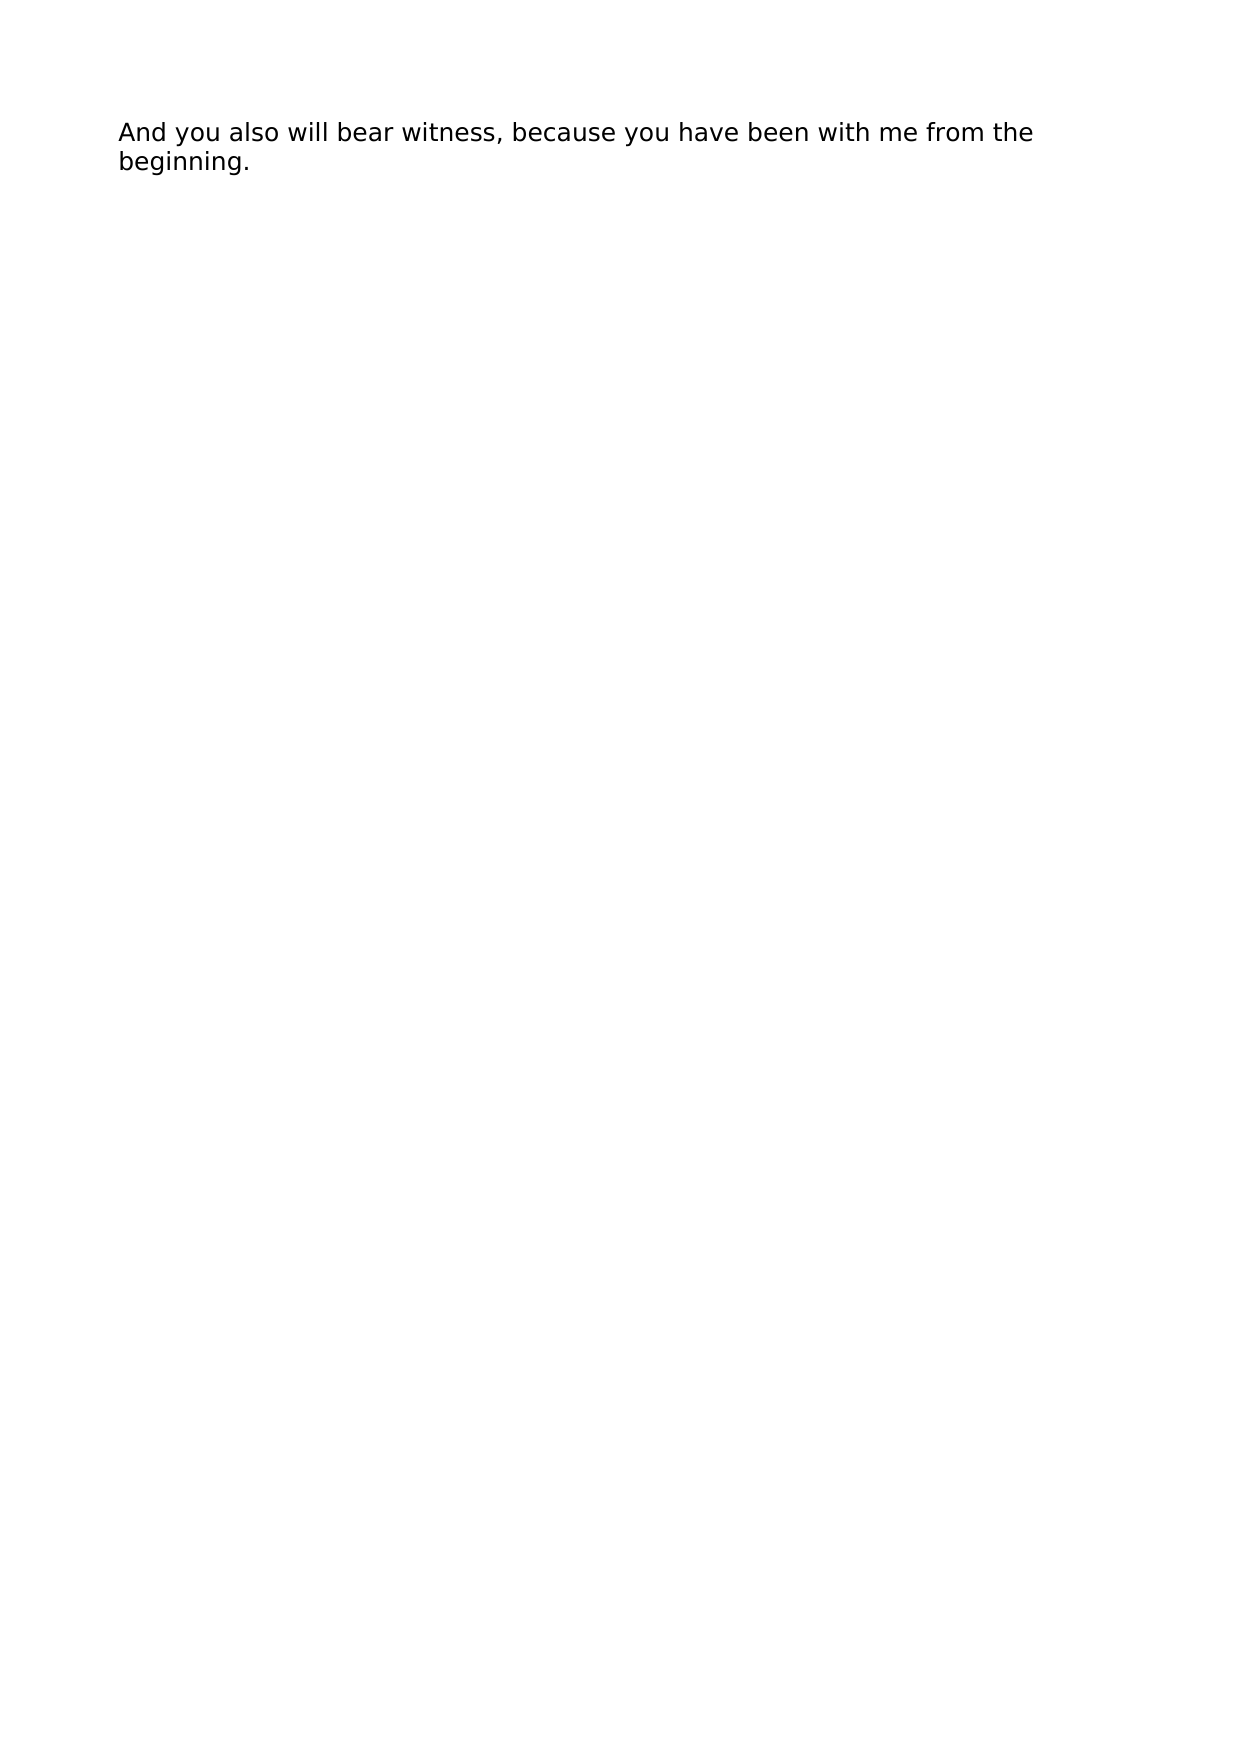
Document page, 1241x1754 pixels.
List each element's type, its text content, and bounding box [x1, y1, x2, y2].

text And you also will bear witness, because you have been with me from the beginning. [118, 118, 1122, 176]
